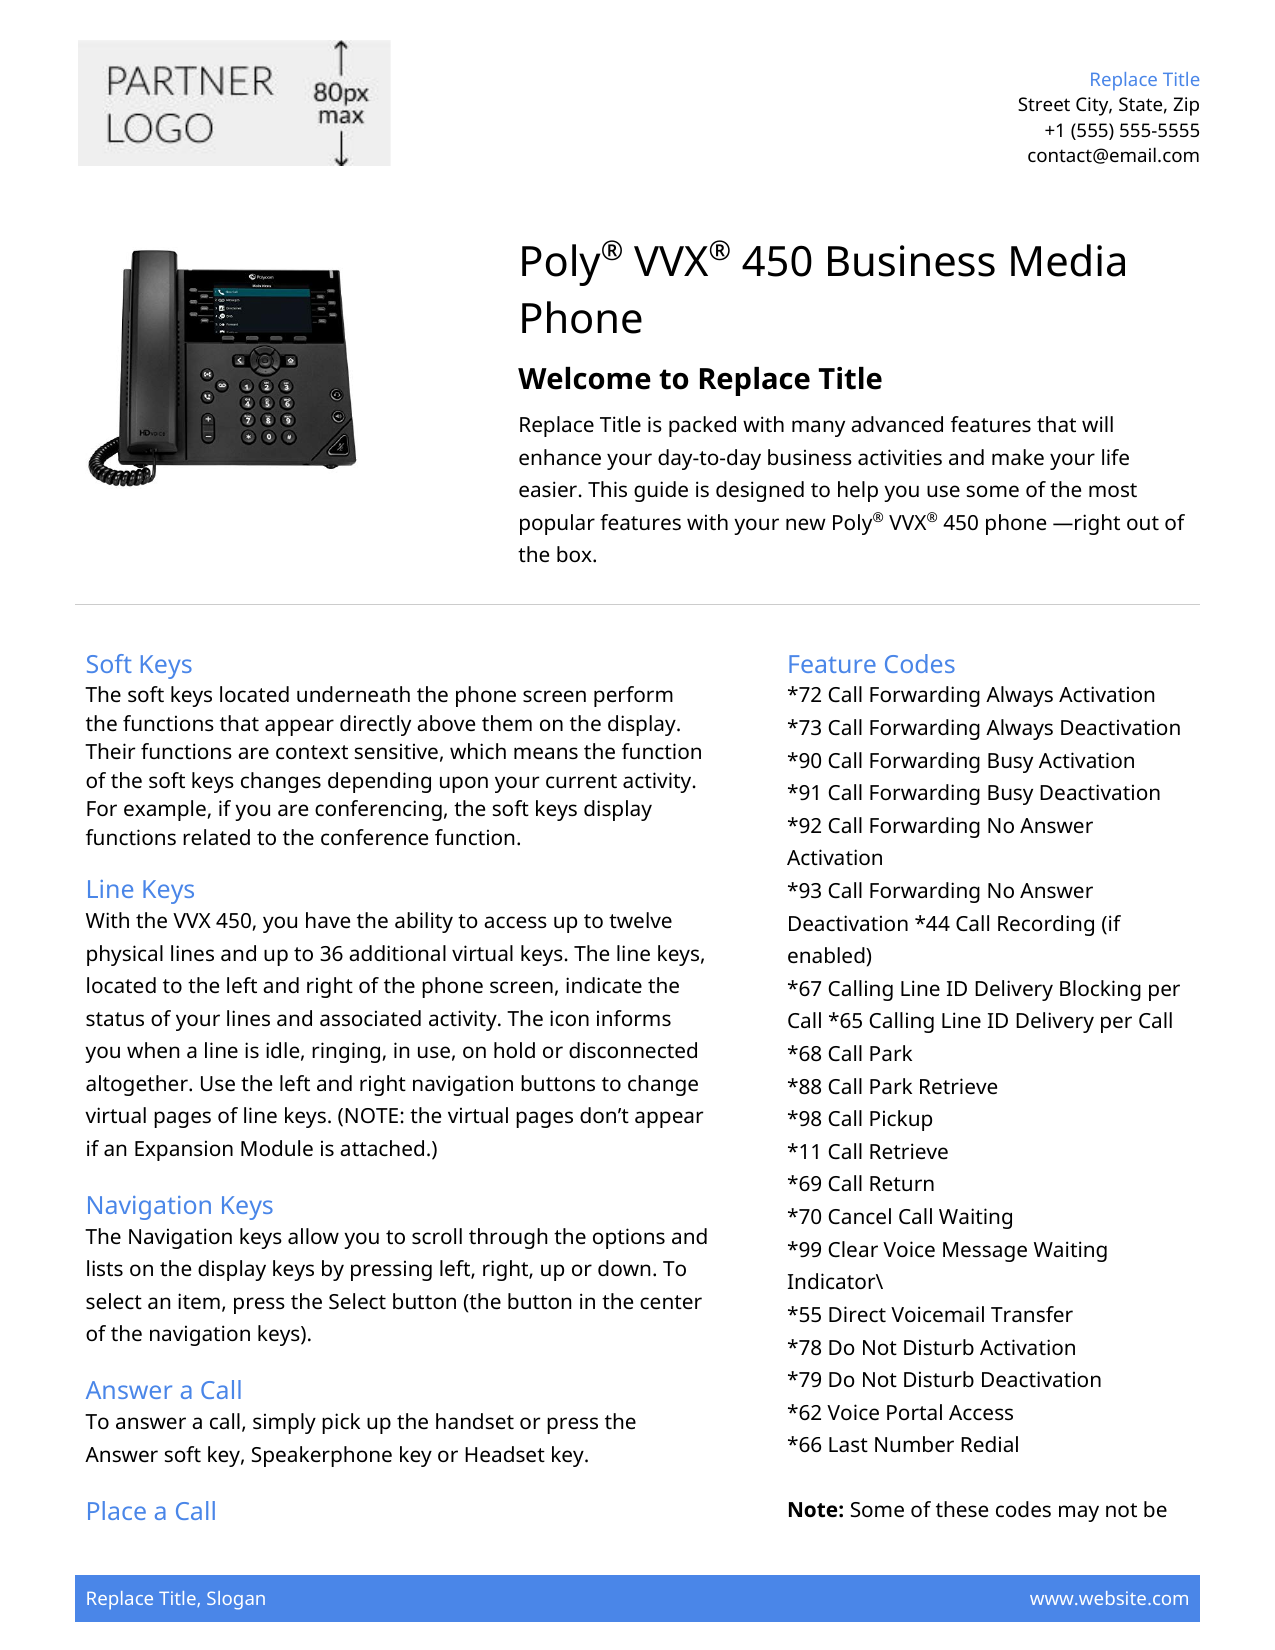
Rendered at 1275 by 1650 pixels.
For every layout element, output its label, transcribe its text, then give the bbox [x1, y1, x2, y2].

table_header Feature Codes *72 Call Forwarding Always Activation *73 Call Forwarding Always Deactivation *90 Call Forwarding Busy Activation *91 Call Forwarding Busy Deactivation *92 Call Forwarding No Answer Activation *93 Call Forwarding No Answer Deactivation *44 Call Recording (if enabled) *67 Calling Line ID Delivery Blocking per Call *65 Calling Line ID Delivery per Call *68 Call Park *88 Call Park Retrieve *98 Call Pickup *11 Call Retrieve *69 Call Return *70 Cancel Call Waiting *99 Clear Voice Message Waiting Indicator\ *55 Direct Voicemail Transfer *78 Do Not Disturb Activation *79 Do Not Disturb Deactivation *62 Voice Portal Access *66 Last Number Redial Note: Some of these codes may not be [776, 636, 1200, 1538]
table_header [720, 636, 776, 1538]
table_header [75, 221, 508, 604]
table_header Soft Keys The soft keys located underneath the phone screen perform the functions that appear directly above them on the display. Their functions are context sensitive, which means the function of the soft keys changes depending upon your current activity. For example, if you are conferencing, the soft keys display functions related to the conference function. Line Keys With the VVX 450, you have the ability to access up to twelve physical lines and up to 36 additional virtual keys. The line keys, located to the left and right of the phone screen, indicate the status of your lines and associated activity. The icon informs you when a line is idle, ringing, in use, on hold or disconnected altogether. Use the left and right navigation buttons to change virtual pages of line keys. (NOTE: the virtual pages don’t appear if an Expansion Module is attached.) Navigation Keys The Navigation keys allow you to scroll through the options and lists on the display keys by pressing left, right, up or down. To select an item, press the Select button (the button in the center of the navigation keys). Answer a Call To answer a call, simply pick up the handset or press the Answer soft key, Speakerphone key or Headset key. Place a Call [75, 636, 720, 1538]
table_header Poly® VVX® 450 Business Media Phone Welcome to Replace Title Replace Title is packed with many advanced features that will enhance your day-to-day business activities and make your life easier. This guide is designed to help you use some of the most popular features with your new Poly® VVX® 450 phone —right out of the box. [508, 221, 1200, 604]
